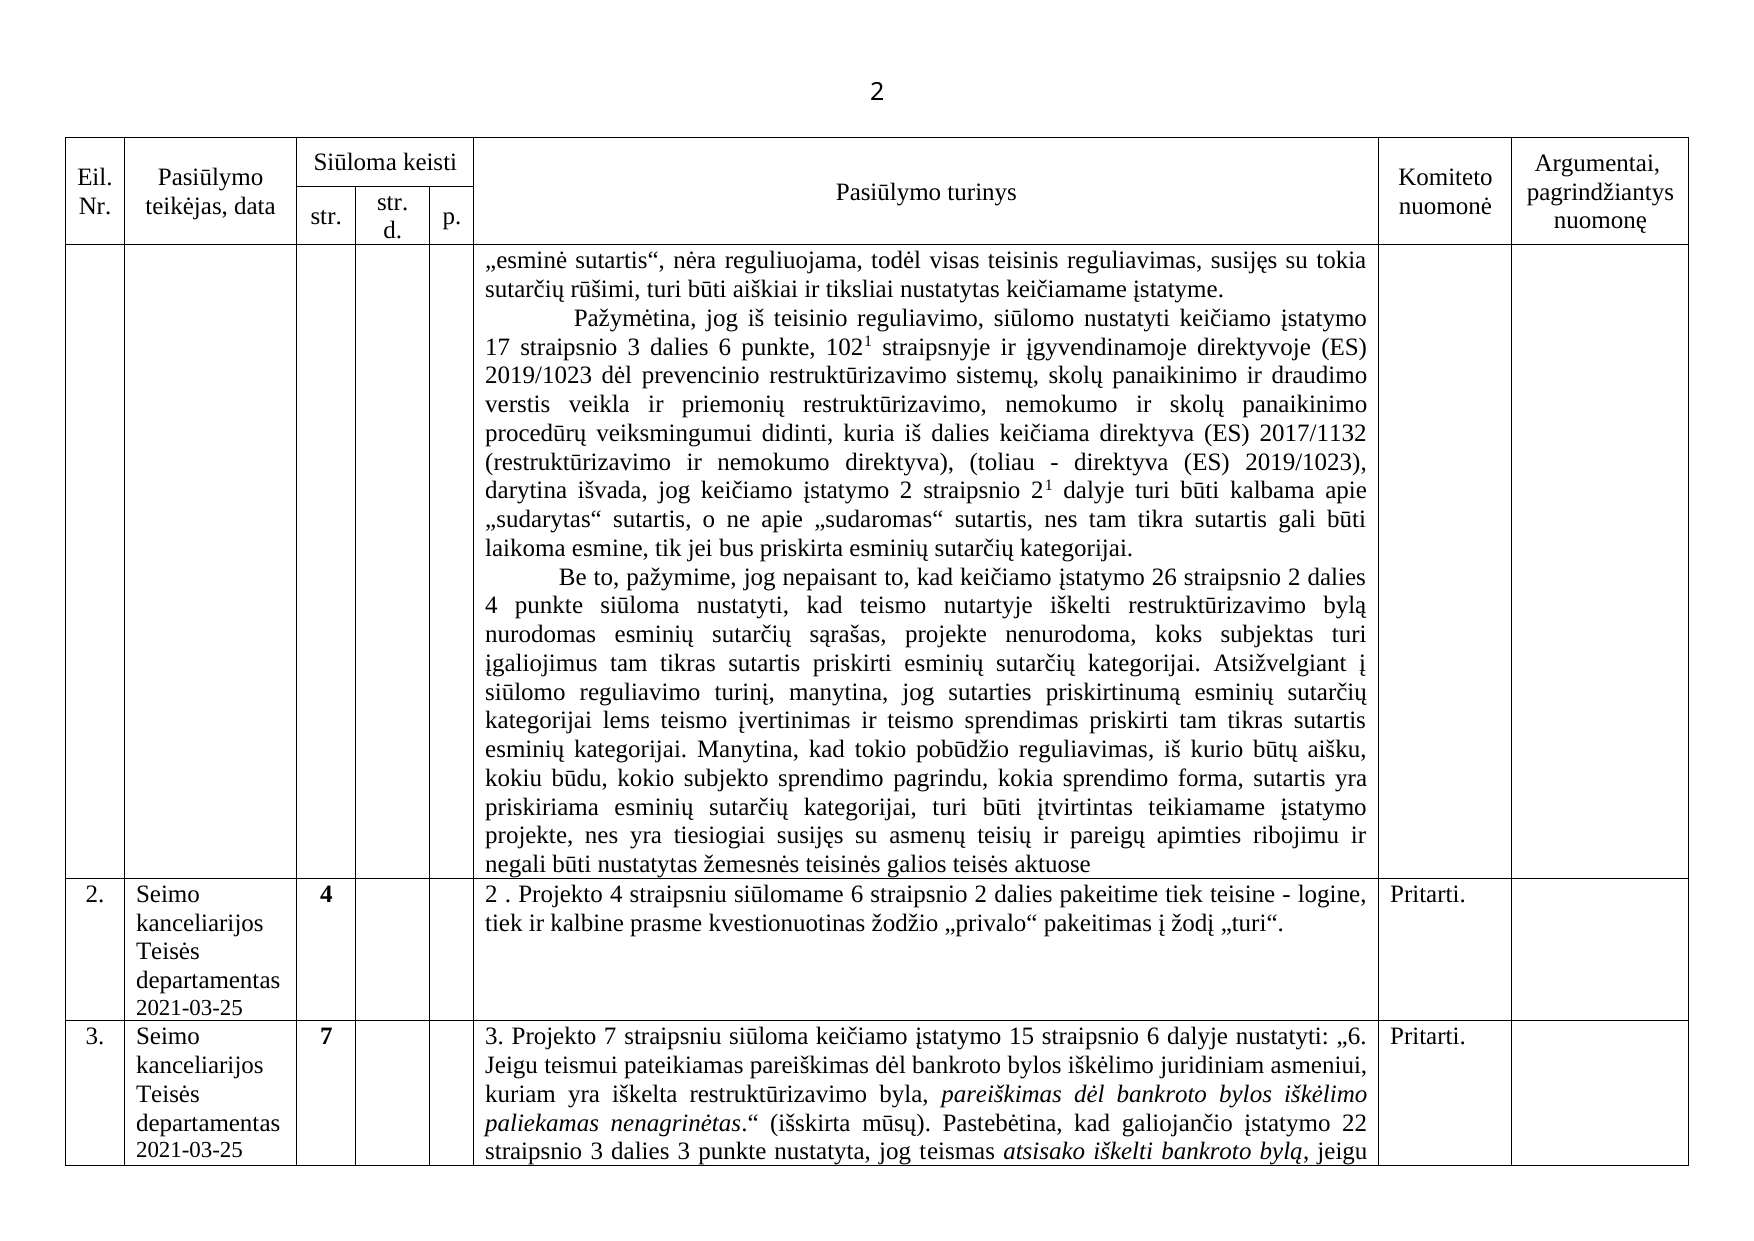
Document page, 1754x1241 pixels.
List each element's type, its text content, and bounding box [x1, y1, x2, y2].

table_cell [430, 1021, 473, 1165]
table_cell [1379, 245, 1511, 878]
table_header Pasiūlymo teikėjas, data [125, 138, 296, 244]
table_header Eil. Nr. [66, 138, 124, 244]
table_cell Seimo kanceliarijos Teisės departamentas 2021-03-25 [125, 879, 296, 1020]
table_cell Pritarti. [1379, 1021, 1511, 1165]
table_cell p. [430, 187, 473, 244]
table_cell [1512, 879, 1688, 1020]
table_cell [1512, 1021, 1688, 1165]
table_cell str. [297, 187, 355, 244]
table_cell [356, 879, 429, 1020]
table_cell [430, 245, 473, 878]
table_cell [66, 245, 124, 878]
table_cell Seimo kanceliarijos Teisės departamentas 2021-03-25 [125, 1021, 296, 1165]
table_cell 4 [297, 879, 355, 1020]
table_cell [297, 245, 355, 878]
table_cell [125, 245, 296, 878]
table_cell [430, 879, 473, 1020]
table_cell 2 . Projekto 4 straipsniu siūlomame 6 straipsnio 2 dalies pakeitime tiek teisine - logine, tiek ir kalbine prasme kvestionuotinas žodžio „privalo“ pakeitimas į žodį „turi“. [474, 879, 1378, 1020]
table_header Argumentai, pagrindžiantys nuomonę [1512, 138, 1688, 244]
table_cell 2. [66, 879, 124, 1020]
table_cell Pritarti. [1379, 879, 1511, 1020]
table_cell str. d. [356, 187, 429, 244]
table_cell 3. [66, 1021, 124, 1165]
table_header Siūloma keisti [297, 138, 473, 186]
table_cell [1512, 245, 1688, 878]
table_header Komiteto nuomonė [1379, 138, 1511, 244]
table_cell [356, 1021, 429, 1165]
table_header Pasiūlymo turinys [474, 138, 1378, 244]
table_cell „esminė sutartis“, nėra reguliuojama, todėl visas teisinis reguliavimas, susijęs su tokia sutarčių rūšimi, turi būti aiškiai ir tiksliai nustatytas keičiamame įstatyme. Pažymėtina, jog iš teisinio reguliavimo, siūlomo nustatyti keičiamo įstatymo 17 straipsnio 3 dalies 6 punkte, 1021 straipsnyje ir įgyvendinamoje direktyvoje (ES) 2019/1023 dėl prevencinio restruktūrizavimo sistemų, skolų panaikinimo ir draudimo verstis veikla ir priemonių restruktūrizavimo, nemokumo ir skolų panaikinimo procedūrų veiksmingumui didinti, kuria iš dalies keičiama direktyva (ES) 2017/1132 (restruktūrizavimo ir nemokumo direktyva), (toliau - direktyva (ES) 2019/1023), darytina išvada, jog keičiamo įstatymo 2 straipsnio 21 dalyje turi būti kalbama apie „sudarytas“ sutartis, o ne apie „sudaromas“ sutartis, nes tam tikra sutartis gali būti laikoma esmine, tik jei bus priskirta esminių sutarčių kategorijai. Be to, pažymime, jog nepaisant to, kad keičiamo įstatymo 26 straipsnio 2 dalies 4 punkte siūloma nustatyti, kad teismo nutartyje iškelti restruktūrizavimo bylą nurodomas esminių sutarčių sąrašas, projekte nenurodoma, koks subjektas turi įgaliojimus tam tikras sutartis priskirti esminių sutarčių kategorijai. Atsižvelgiant į siūlomo reguliavimo turinį, manytina, jog sutarties priskirtinumą esminių sutarčių kategorijai lems teismo įvertinimas ir teismo sprendimas priskirti tam tikras sutartis esminių kategorijai. Manytina, kad tokio pobūdžio reguliavimas, iš kurio būtų aišku, kokiu būdu, kokio subjekto sprendimo pagrindu, kokia sprendimo forma, sutartis yra priskiriama esminių sutarčių kategorijai, turi būti įtvirtintas teikiamame įstatymo projekte, nes yra tiesiogiai susijęs su asmenų teisių ir pareigų apimties ribojimu ir negali būti nustatytas žemesnės teisinės galios teisės aktuose [474, 245, 1378, 878]
table_cell 3. Projekto 7 straipsniu siūloma keičiamo įstatymo 15 straipsnio 6 dalyje nustatyti: „6. Jeigu teismui pateikiamas pareiškimas dėl bankroto bylos iškėlimo juridiniam asmeniui, kuriam yra iškelta restruktūrizavimo byla, pareiškimas dėl bankroto bylos iškėlimo paliekamas nenagrinėtas.“ (išskirta mūsų). Pastebėtina, kad galiojančio įstatymo 22 straipsnio 3 dalies 3 punkte nustatyta, jog teismas atsisako iškelti bankroto bylą, jeigu [474, 1021, 1378, 1165]
table_cell [356, 245, 429, 878]
table_cell 7 [297, 1021, 355, 1165]
